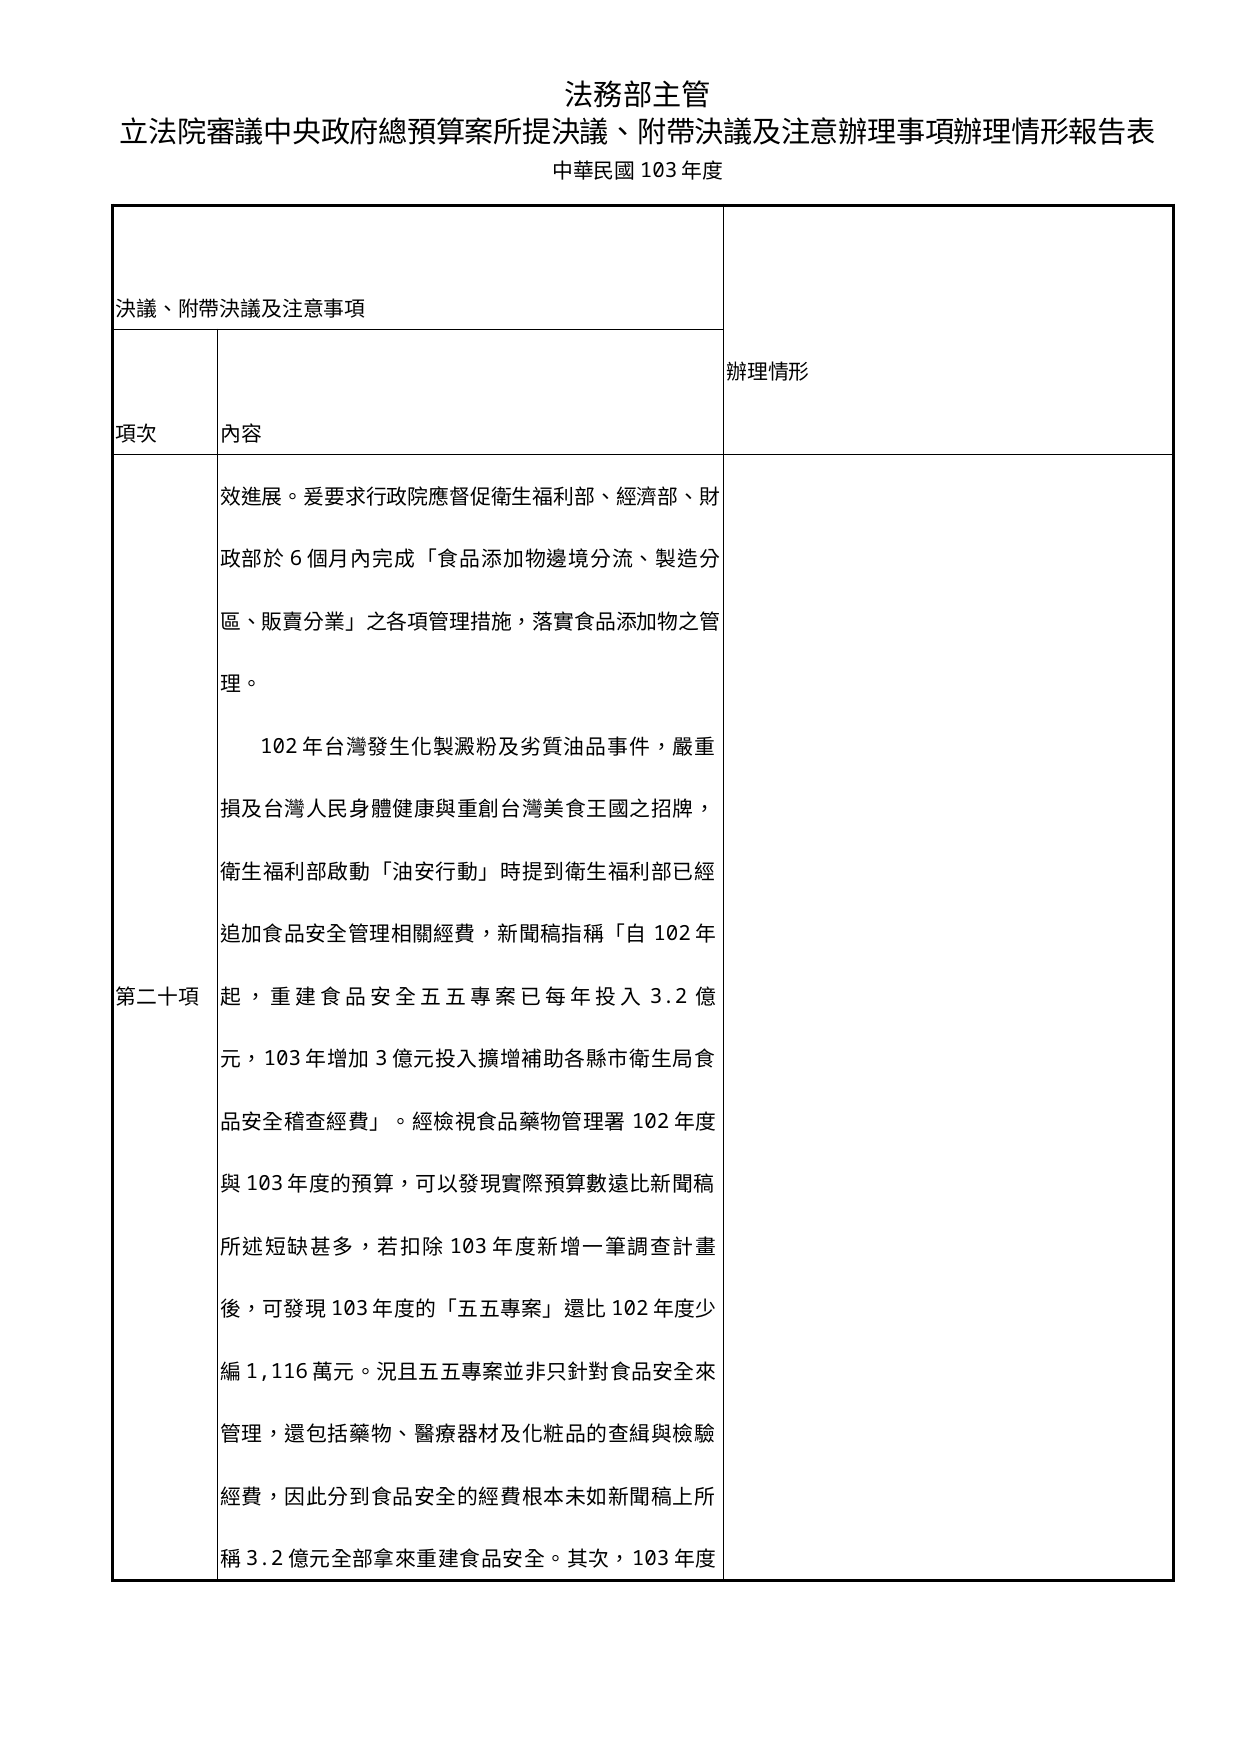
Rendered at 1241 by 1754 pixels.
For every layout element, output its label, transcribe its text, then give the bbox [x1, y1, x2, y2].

table_cell 已遵照辦理。 有關103年度本○編列「車輛養護費」及「辦公器具養護費」已遵照刪減5%，其餘事項配合行政院所定及依照相關法令規定辦理。 例一：編有大陸地區旅費之機關 已遵照辦理。 例二：未編大陸地區旅費之機關 本○無此項決議應辦事項。 已遵照辦理。 本○無此項決議應辦事項。 本○無此項決議應辦事項。 例一：本部 1.依「法務部及所屬各機關職員申請公餘進修費用補助要點」第3點規定，所稱公餘進修，係指本部及所屬各機關編制內職員利用非上班時間至國內政府立案之專科以上學校攻讀與業務有關之學位或修習與業務有關之學科；第4點規定，核定公餘進修者，得就實際支付之學費、學分費或雜費及其他必要費用申請補助，每學期每人最高補助新臺幣2萬元，本部及所屬各機關得視預算經費狀況減少補助額度。準此，本部及所屬各機關僅就現職人員公餘時間與業務相關之進修核予補助。 2.茲以近年來國家財務狀況緊縮，本部預算經費逐年遭刪減，為使有限經費能發揮更大實施效益，爰自104年度起本部職員公餘進修費用補助最高額度，將由上開2萬元調減為1萬元。至本部所屬各機關亦已配合預算經費狀況減少補助額度，金額從數千元至2萬元不等。 例二：本部以外之其他機關 1.依「法務部及所屬各機關職員申請公餘進修費用補助要點」第3點規定，所稱公餘進修，係指本部及所屬各機關編制內職員利用非上班時間至國內政府立案之專科以上學校攻讀與業務有關之學位或修習與業務有關之學科；第4點規定，核定公餘進修者，得就實際支付之學費、學分費或雜費及其他必要費用申請補助，每學期每人最高補助新臺幣2萬元，各機關得視預算經費狀況減少補助額度。準此，本○僅就現職人員公餘時間與業務相關之進修核予補助。 2.茲以近年來國家財務狀況緊縮，本○預算經費逐年遭刪減，為使有限經費能發揮更大實施效益，爰自104年度起本○已配合預算經費狀況減少補助額度。(如果有減少即寫2點，如未減少補助額度者第2點請刪除) 本○無此項決議應辦事項。 配合行政院所定及依照相關法令規定辦理。 例一：本部 有關本部補助各大專院校、民間團體辦理法治教育宣導活動，均採審定補助經費項目、定額補助之方式辦理，由申請補助機關依核定項目、金額統籌運用，並無決議所提之情形發生，另外，關於補助財團法人犯罪被害人保護協會、財團法人臺灣及福建更生保護會部分，因健保新制衍生之補充保費，本部同意該等財團法人於年度補助款下統籌支應。 例二：104年度有編列補助公益團體預算之機關 請參考本部撰擬內容，就貴機關未來可能之補助情況撰擬辦理情形。 例三：未編有相關補助款之機關 本○無此項決議應辦事項。 本○無此項決議應辦事項。 配合行政院所定及依照相關法令規定辦理。 本○無此項決議應辦事項。 本○無此項決議應辦事項。 遵照辦理。 本○無此項決議應辦事項。 本○無此項決議應辦事項。 本○無此項決議應辦事項。 本○無此項決議應辦事項。 本○無此項決議應辦事項。 本○無此項決議應辦事項。 本○無此項決議應辦事項。 本○無此項決議應辦事項。 本○無此項決議應辦事項。 例一：本部 本部業於103年4月14日分別以法保決字第10305505560號函、10305505790號函通知財團法人福建更生保護會、犯罪被害人保護協會依決議事項辦理。 例二：其他機關 本○無此項決議應辦事項。 例一：本部 相關資訊本部已公告於法務部全球資訊網/法務部簡介/重要措施/保護司/財團法人資訊專區。 例二：其他機關 本○無此項決議應辦事項。 例一：本部 遵照辦理。 例二：其他機關 本○無此項決議應辦事項。 例一：本部 本部業於103年4月14日分別以法保決字第10305505560號函、10305505790號函通知財團法人福建更生保護會、財團法人犯罪被害人保護協會依決議事項辦理。 例二：其他機關 本○無此項決議應辦事項。 例一：本部 本部業於103年4月14日分別以法保決字第10305505560號函、10305505790號函通知財團法人福建更生保護會、犯罪被害人保護協會依決議事項辦理。 例二：其他機關 本○無此項決議應辦事項。 例一：本部 有關第5會期立法院司法及法制委員會會議通過本部主管之臨時提案，其辦理情形本部業已彙整完竣，俟立法院排定日程後，即可向該院該委員會進行報告。 例二：其他機關 本○配合辦理。 本○無此項決議應辦事項。 已遵照辦理。 配合辦理。 有關建立認罪協商金公開資訊制度之辦理情形，本部已於103年8月4日以法檢字第10304535990號函報立法院在案。 本部前於102年5月28日以法秘字第10207506690號函請所屬機關檢討宿舍管理費計收標準並據以調整在案。 本部已就決議有關事項擬具書面報告，並於103年4月30日以法秘字第10307503630號函送立法院在案。 本部已於103年第2次檢察長會議中宣導租用宿舍之檢察機關，視預算情形及業務需要加強現有宿舍之修繕等措施，以增加自有宿舍供應量，減少宿舍租用數量。 本部已於103年2月27日以法會字第10309502280號函就以下3項決議有關事項，請立法院惠予安排報告日程，俟日程排定後，即可就決議有關事項，向該院司法及法制委員會進行報告。 本部已於103年2月27日以法會字第10309502283號函就決議有關事項，請立法院惠予安排報告日程，俟日程排定後，即可就決議有關事項，向該院司法及法制委員會進行報告。 本部已於103年2月27日以法會字第10309502281號函就決議有關事項，請立法院惠予安排報告日程，俟日程排定後，即可就決議有關事項，向該院司法及法制委員會進行報告。 本部已於103年2月27日以法會字第10309502282號函就決議有關事項，請立法院惠予安排報告日程，俟日程排定後，即可就決議有關事項，向該院司法及法制委員會進行報告。 本部已於103年2月27日以法會字第10309502287號函就決議有關事項，請立法院惠予安排報告日程，俟日程排定後，即可就決議有關事項，向該院司法及法制委員會進行報告。 本部已於103年2月27日以法會字第10309502285號函就決議有關事項，請立法院惠予安排報告日程，俟日程排定後，即可就決議有關事項，向該院司法及法制委員會進行報告。 本部已於103年2月27日以法會字第1030950228A號函就以下2項決議有關事項，請立法院惠予安排報告日程，俟日程排定後，即可就決議有關事項，向該院司法及法制委員會進行報告。 本部已於103年2月27日以法會字第10309502284號函就決議有關事項，請立法院惠予安排報告日程，俟日程排定後，即可就決議有關事項，向該院司法及法制委員會進行報告。 本部已於103年2月27日以法會字第10309502288號函就決議有關事項，請立法院惠予安排報告日程，俟日程排定後，即可就決議有關事項，向該院司法及法制委員會進行報告。 本部已於103年2月27日以法會字第10309502286號函就以下2項決議有關事項，請立法院惠予安排報告日程，俟日程排定後，即可就決議有關事項，向該院司法及法制委員會進行報告。 本部已於103年2月27日以法會字第10309502289號函就決議有關事項，請立法院惠予安排報告日程，俟日程排定後，即可就決議有關事項，向該院司法及法制委員會進行報告。 本部已就決議有關事項擬具書面報告，並於103年2月20日以法人字第10308504320號函送立法院在案。 遵照辦理。 關於中央之國家賠償預算編列方式，於國家賠償法修正草案第9條第2項，明文規定中央機關國家賠償責任準備金預算編列原則由中央二級以上機關自行編列。惟因中央一、二級各機關所執掌之業務性質不同，未必發生國家賠償責任，為避免使中央政府各機關編列國家賠償預算後因無賠償事件發生，造成預算編列及運用缺乏彈性，影響政府整體施政效能，爰於第二項但書規定，過去三年平均撥付賠償金額未逾新臺幣500萬元之中央一、二級機關，則例外由法務部統籌編列支應。該草案已於103年6月17日經行政院蔡政務委員召開會議審查完畢，並經行政院會議議決通過，函送立法院審議。 有關本部103年度編列派員赴南韓、新加坡考察個資法及相關專責機構運作實務預算乙案，刻正執行中，俟考察完竣，將依示提出出國報告送立法院司法及法制委員會。 本部已就決議有關事項擬具書面報告，並於103年3月17日以法外字第10306517140號函送立法院在案。 本項業經立法院103年5月20日程序委員會交付司法及法制委員會，俟排定日程後，即可向該院司法及法制委員會進行報告。 本部已就決議有關事項擬具書面報告，並於103年3月19日以法外字第10306516850號函送立法院在案。 本部已擬具「民法增訂分居制度之立法研議時程規劃表」，並於立法院第8屆第5會期本部業務報告中，向司法及法制委員會提出報告在案。 為使外界了解各機關為國家賠償及行使求償權之情形，本部業依立法院第8屆第4會期審議103年度中央政府總預算案之決議，將「全國政府機關(含中央機關)國家賠償實施概況統計表」、「中央機關國家賠償實施概況統計表」及「全國機關(含直轄市及各縣(市)政府)辦理國家賠償事件收結情形表」公開於本部全球資訊網/法治視窗/法律資源/國家賠償網頁，俾符合政府施政透明化要求。上開辦理情形，並於立法院第8屆第5會期本部業務報告中，向司法及法制委員會提出報告在案。 本部業於103年3月4日以法律字第10303500500號函復立法院尤委員美女、柯委員建銘、王委員惠美、吳委員宜臻，並副知司法及法制委員會。 有關數罪併罰定執行刑部分，監察院已於103年2月17日質問本部，本部並已於103年3月17日以法檢字第10304508080號函復該院略以，於定刑後重新計算是否符合假釋要件，係為確保受刑人之權益，如計算後不符合假釋要件，應註銷前案之假釋，才不會造成一個執行刑卻有二個假釋之現象。 本部已於103年2月27日以法會字第1030950228B號函就決議有關事項，請立法院惠予安排報告日程，俟日程排定後，即可就決議有關事項，向該院司法及法制委員會進行報告。 本部已於103年2月27日以法會字第1030950228C號函就決議有關事項，請立法院惠予安排報告日程，俟日程排定後，即可就決議有關事項，向該院司法及法制委員會進行報告。 本部已於103年2月27日以法會字第1030950228D號函就決議有關事項，請立法院惠予安排報告日程，俟日程排定後，即可就決議有關事項，向該院司法及法制委員會進行報告。 本部業於103年3月20日以法秘字第10307502600號函再次函知檢察機關照辦。 檢察官代表國家追訴犯罪，從無任何績效之問題與考量，辦案一切端視證據與法令，亦即所謂證據到那裡就辦到那裡。檢察署內部雖有辦案分數之統計，然該部分僅係統計、研考單位便於管考規範，與檢察業務並無直接相涉，以檢察官而言，在法官法通過後，早已不再有考績制度，是絕不會僅因個案是否會加分、減分而有濫行起訴、上訴之情，倘果有不當起訴或上訴，將有遭移付檢察官評鑑之可能，最重還會喪失檢察官之身分。 101年7月6日法官法施行後，檢察官已不適用公務人員考績法規定，而係依法官法第89條第1項準用第73條規定辦理檢察官職務評定，然無論考績或職務評定皆從未以起訴量為評量依據。 本部業於103年5月10日至19日派員赴日內瓦考察國家人權機構，並將「考察聯合國相關非政府組織如何協助各國政府及各國非政府組織完成及參與報告審查程序」之出國報告於103年7月16日以部人權字第10302517710號函送立法院在案。 本部已就決議有關事項研擬書面報告，並於103年4月1日以法律字第10303503790號函送立法院在案。 1.本部已擬具書面報告，並於103年2月19日以法保字第10305501540號函送立法院在案。 2.本部將遵照決議，審慎辦理各項反賄選宣導措施，以及廣泛結合社會資源與民間團體，共同推展反賄選宣導。 法務部已於103年2月27日以法會字第1030950228I號函就決議有關事項，請立法院惠予安排報告日程，俟日程排定後，即可就決議有關事項，向該院司法及法制委員會進行報告。 法務部已於103年2月27日以法會字第1030950228G號函就以下4項決議有關事項，請立法院惠予安排報告日程，俟日程排定後，即可就決議有關事項，向該院司法及法制委員會進行報告。 法務部已於103年2月27日以法會字第1030950228E號函就以下2項決議有關事項，請立法院惠予安排報告日程，俟日程排定後，即可就決議有關事項，向該院司法及法制委員會進行報告。 法務部已於103年2月27日以法會字第1030950228F號函就決議有關事項，請立法院惠予安排報告日程，俟日程排定後，即可就決議有關事項，向該院司法及法制委員會進行報告。 法務部已於103年2月27日以法會字第1030950228H號函就決議有關事項，請立法院惠予安排報告日程，俟日程排定後，即可就決議有關事項，向該院司法及法制委員會進行報告。 本○已就決議有關事項擬具書面報告，法務部並於103年7月9日以法廉字第10304017760號函送立法院在案。 法務部已於103年2月27日以法會字第1030950228J號函就決議有關事項，請立法院惠予安排報告日程，俟日程排定後，即可就決議有關事項，向該院司法及法制委員會進行報告。 法務部已於103年2月27日以法會字第1030950228K號函就決議有關事項，請立法院惠予安排報告日程，俟日程排定後，即可就決議有關事項，向該院司法及法制委員會進行報告。 法務部已於103年2月27日以法會字第1030950228L號函就決議有關事項，請立法院惠予安排報告日程，俟日程排定後，即可就決議有關事項，向該院司法及法制委員會進行報告。 法務部已於103年2月27日以法會字第1030950228M號函就以下2項決議有關事項，請立法院惠予安排報告日程，俟日程排定後，即可就決議有關事項，向該院司法及法制委員會進行報告。 法務部已於103年2月27日以法會字第1030950228N號函就以下2項決議有關事項，請立法院惠予安排報告日程，俟日程排定後，即可就決議有關事項，向該院司法及法制委員會進行報告。 法務部已於103年2月27日以法會字第1030950228P號函就決議有關事項，請立法院惠予安排報告日程，俟日程排定後，即可就決議有關事項，向該院司法及法制委員會進行報告。 法務部已於103年2月27日以法會字第1030950228Q號函就決議有關事項，請立法院惠予安排報告日程，俟日程排定後，即可就決議有關事項，向該院司法及法制委員會進行報告。 法務部已於103年2月27日以法會字第1030950228O號函就決議有關事項，請立法院惠予安排報告日程，俟日程排定後，即可就決議有關事項，向該院司法及法制委員會進行報告。 1.本○業於103年2月25日邀集各矯正機關代表，召開研商「假釋辦理及累進處遇適用疑義」會議，對現行假釋制度重新檢討並已務實審核假釋案件;另外役監遴選條件修正案，業奉總統103年6月18日公布，並自103年6月20日起生效實施。 2.本○已就假釋及外役監遴選制度擬具專案報告，法務部並於103年3月17日以法授矯字第10302001030號函送立法院在案。 3.另本項業經立法院103年5月20日程序委員會交付司法及法制委員會，俟排定日程後後，即可向該院司法及法制委員會進行報告。 遵照辦理。 本○規劃將於考察大陸矯正機關硬體設施及管理模式時，探視臺籍收容人5人以上。 1.軍事審判法修正實施後，國防部臺南監獄及北部地方軍事法院檢察署看守所於103年1月17日移撥本○，囿於有限之人力與經費，接收初期規劃採設置分監之方式運作，刻正就必要之整建及簡易修繕、環境維護等工作積極進行中（例如新建污水處理場、炊場及舍房修繕等），俾發揮最大效益。 2.為紓解矯正機關超額收容現象及為強化受刑人出監前之中間處遇，本○擬於104年1月1日規劃成立臺南第二監獄及八德外役監獄，經法務部於103年6月13日將本○規劃書陳報行政院審議，並經該院於103年8月6日核復審議意見在案，擬就審議意見補充說明後再行報核。 3.各項整修工程刻正趕辦中，將俟完工後，視時機依立法院決議邀請相關單位實地現場考察。 法務部已於103年2月27日以法會字第1030950228R號函就決議有關事項，請立法院惠予安排報告日程，俟日程排定後，即可就決議有關事項，向該院司法及法制委員會進行報告。 法務部已於103年2月27日以法會字第1030950228S號函就決議有關事項，請立法院惠予安排報告日程，俟日程排定後，即可就決議有關事項，向該院司法及法制委員會進行報告。 法務部已於103年2月27日以法會字第1030950228T號函就以下2項決議有關事項，請立法院惠予安排報告日程，俟日程排定後，即可就決議有關事項，向該院司法及法制委員會進行報告。 法務部已於103年2月27日以法會字第1030950228U號函就決議有關事項，請立法院惠予安排報告日程，俟日程排定後，即可就決議有關事項，向該院司法及法制委員會進行報告。 法務部已於103年2月27日以法會字第1030950228V號函就決議有關事項，請立法院惠予安排報告日程，俟日程排定後，即可就決議有關事項，向該院司法及法制委員會進行報告。 法務部已於103年2月27日以法會字第1030950228W號函就決議有關事項，請立法院惠予安排報告日程，俟日程排定後，即可就決議有關事項，向該院司法及法制委員會進行報告。 法務部已於103年2月27日以法會字第1030950228X號函就決議有關事項，請立法院惠予安排報告日程，俟日程排定後，即可就決議有關事項，向該院司法及法制委員會進行報告。 法務部已於103年2月27日以法會字第1030950228Y號函就決議有關事項，請立法院惠予安排報告日程，俟日程排定後，即可就決議有關事項，向該院司法及法制委員會進行報告。 法務部已於103年2月27日以法會字第1030950228Z號函就決議有關事項，請立法院惠予安排報告日程，俟日程排定後，即可就決議有關事項，向該院司法及法制委員會進行報告。 法務部已於103年2月27日以法會字第1030950228a號函就決議有關事項，請立法院惠予安排報告日程，俟日程排定後，即可就決議有關事項，向該院司法及法制委員會進行報告。 本部及臺灣高等法院檢察署 1.有關陳員歷年年終考績，業依公務人員考績法等相關規定重新檢討，其93至95年年終考績均改列為丙等，並經法務部檢察官人事審議委員會第25次會議審議通過，報送銓敘部銓敘審定在案。 2.另法務部已就檢察官職務評定制度擬具書面報告，並於103年2月20日以法人字第10308504320號函送立法院在案。 有關本○辦公大樓老舊狹小問題，經研議擬辦理辦公廳舍之遷建，並已研擬中長程個案計畫報部審核中。 1.本○業就決議有關事項擬具書面報告，法務部並於103年3月5日以法外字第10300524660號函送立法院在案。 2.另本項業經立法院103年5月20日程序委員會交付司法及法制委員會，俟排定日程後，即可向該院司法及法制委員會進行報告。 1.有關本○更換華為行動網卡之辦理情形，法務部已於103年3月3日以法檢字第10300036830號函報立法院在案。 2.另本項業經立法院103年5月20日程序委員會交付司法及法制委員會，俟排定日程後，即可向該院司法及法制委員會進行報告。 [724, 455, 1172, 1578]
table_cell 項次 [114, 330, 217, 453]
table_header 辦理情形 [724, 207, 1172, 453]
table_header 決議、附帶決議及注意事項 [114, 207, 723, 328]
table_cell 內容 [218, 330, 723, 453]
table_cell 第二項 第三項 第四項 第五項 第六項 第七項 第八項 第九項 第十項 第十一項 第十二項 第十三項 第十四項 第十五項 第十六項 第十七項 第十八項 第十九項 第二十項 第二十一項 第二十二項 第二十三項 第二十四項 第二十五項 第二十六項 第二十七項 第二十八項 第二十九項 第三十項 第三十一項 第三十二項 第二十三項 第二十五項 第一項 第二項 第三項 第四項 第一項 第二項 第三項 第四項 第五項 第六項 第七項 第八項 第九項 第十項 第十一項 第十二項 第十三項 第十四項 第十五項 第十六項 第十七項 第十八項 第十九項 第二十項 第二十一項 第二十二項 第二十三項 第二十四項 第二十五項 第二十六項 第二十七項 第二十八項 第二十九項 第一項 第一項 第二項 第三項 第四項 第五項 第六項 第七項 第一項 第二項 第三項 第四項 第五項 第六項 第七項 第八項 第九項 第十項 第十一項 第十二項 第十三項 第一項 第一項 第二項 第三項 第四項 第五項 第六項 第七項 第一項 第一項 第一項 第二項 [114, 455, 217, 1578]
